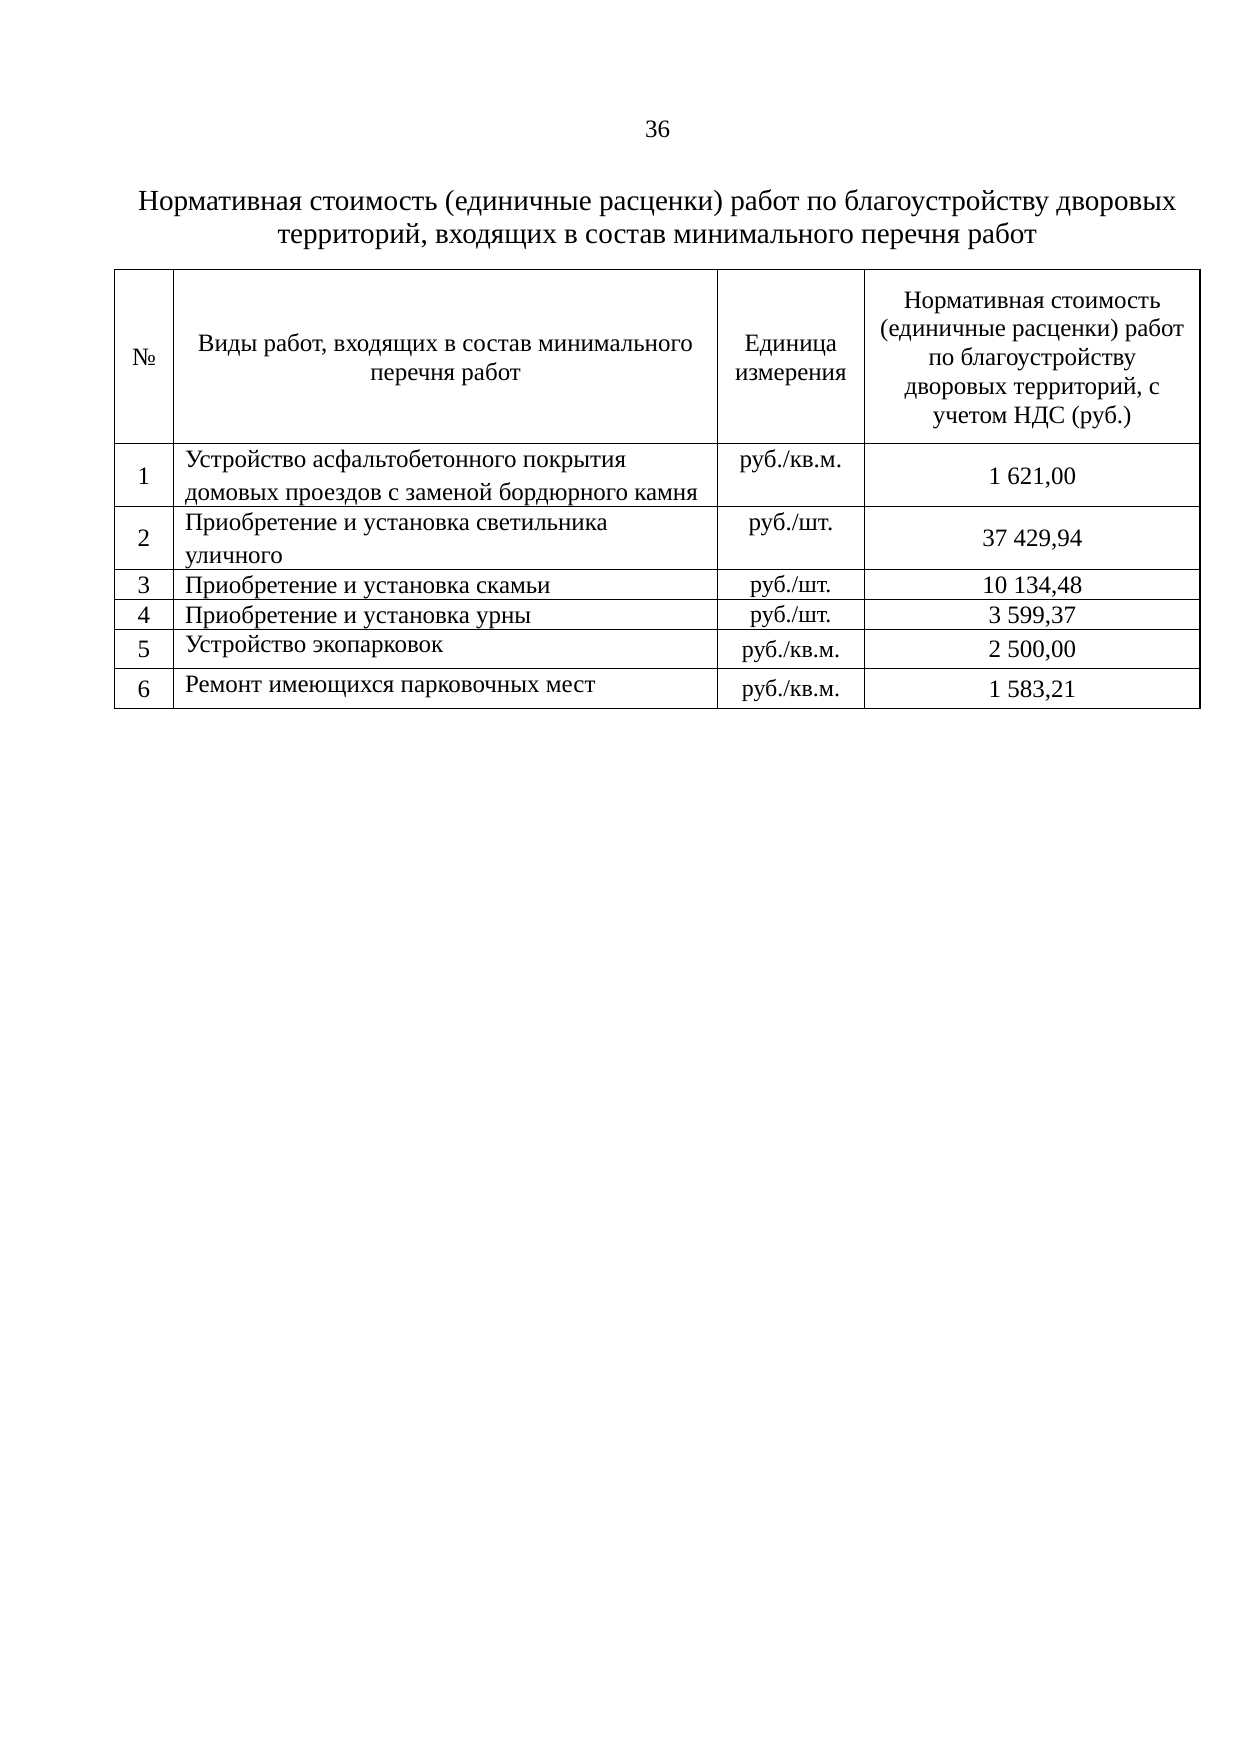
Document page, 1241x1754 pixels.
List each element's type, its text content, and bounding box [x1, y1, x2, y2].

table_cell руб./шт. [718, 600, 864, 628]
table_cell 3 599,37 [865, 600, 1199, 628]
text Нормативная стоимость (единичные расценки) работ по благоустройству дворовых территорий, входящих в состав минимального перечня работ [118, 183, 1196, 250]
table_cell Устройство экопарковок [174, 630, 717, 668]
table_cell руб./кв.м. [718, 630, 864, 668]
table_cell руб./шт. [718, 570, 864, 599]
table_cell руб./кв.м. [718, 444, 864, 506]
table_cell 37 429,94 [865, 507, 1199, 569]
table_cell руб./кв.м. [718, 669, 864, 707]
table_cell 3 [115, 570, 173, 599]
table_cell 1 621,00 [865, 444, 1199, 506]
table_header Нормативная стоимость (единичные расценки) работ по благоустройству дворовых территорий, с учетом НДС (руб.) [865, 270, 1199, 443]
table_cell 10 134,48 [865, 570, 1199, 599]
table_cell 2 [115, 507, 173, 569]
table_cell Приобретение и установка светильника уличного [174, 507, 717, 569]
table_cell 4 [115, 600, 173, 628]
table_header Виды работ, входящих в состав минимального перечня работ [174, 270, 717, 443]
table_cell 2 500,00 [865, 630, 1199, 668]
table_cell Устройство асфальтобетонного покрытия домовых проездов с заменой бордюрного камня [174, 444, 717, 506]
table_cell руб./шт. [718, 507, 864, 569]
table_header Единица измерения [718, 270, 864, 443]
table_cell 5 [115, 630, 173, 668]
table_cell Ремонт имеющихся парковочных мест [174, 669, 717, 707]
table_cell 6 [115, 669, 173, 707]
table_cell 1 583,21 [865, 669, 1199, 707]
table_header № [115, 270, 173, 443]
table_cell Приобретение и установка скамьи [174, 570, 717, 599]
table_cell 1 [115, 444, 173, 506]
table_cell Приобретение и установка урны [174, 600, 717, 628]
